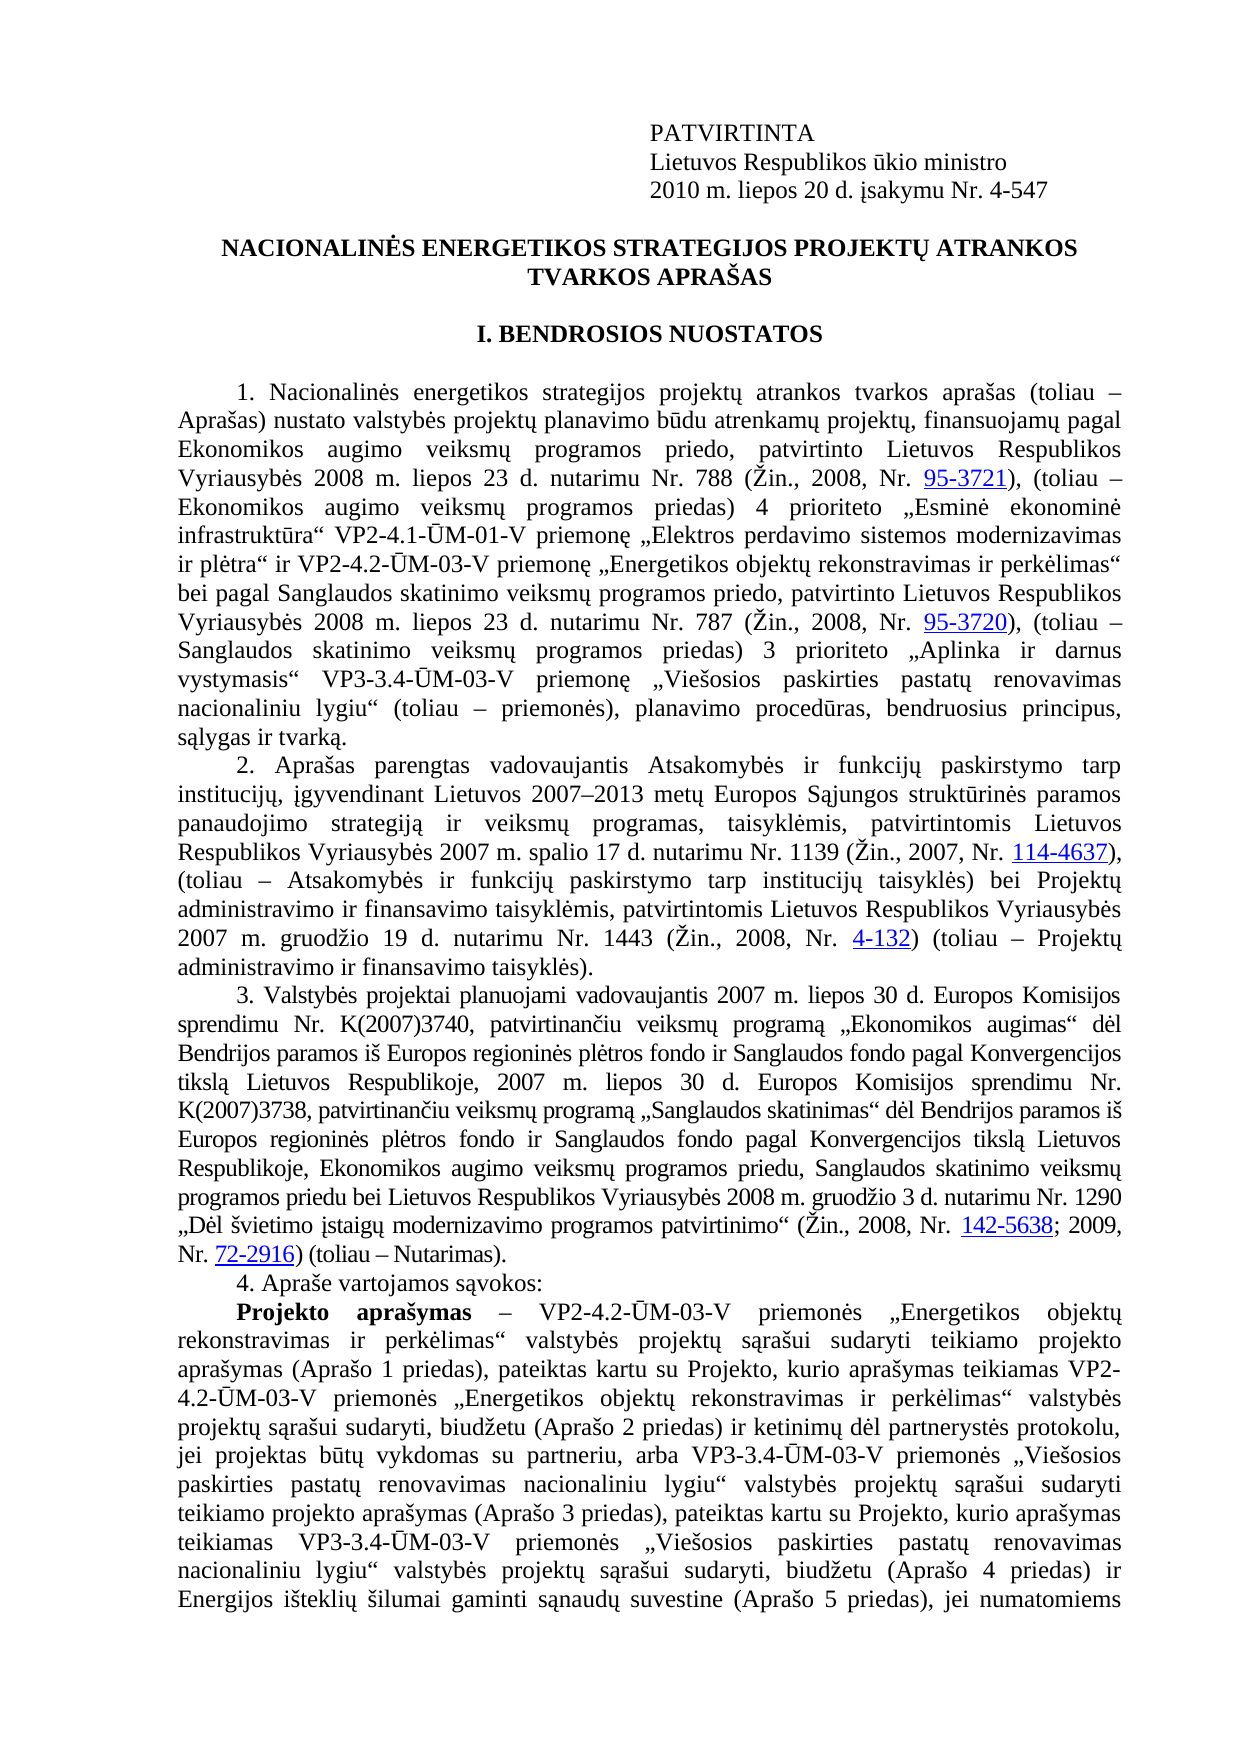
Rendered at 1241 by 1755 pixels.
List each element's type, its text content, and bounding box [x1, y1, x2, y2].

text Projekto aprašymas – VP2-4.2-ŪM-03-V priemonės „Energetikos objektų rekonstravimas ir perkėlimas“ valstybės projektų sąrašui sudaryti teikiamo projekto aprašymas (Aprašo 1 priedas), pateiktas kartu su Projekto, kurio aprašymas teikiamas VP2-4.2-ŪM-03-V priemonės „Energetikos objektų rekonstravimas ir perkėlimas“ valstybės projektų sąrašui sudaryti, biudžetu (Aprašo 2 priedas) ir ketinimų dėl partnerystės protokolu, jei projektas būtų vykdomas su partneriu, arba VP3-3.4-ŪM-03-V priemonės „Viešosios paskirties pastatų renovavimas nacionaliniu lygiu“ valstybės projektų sąrašui sudaryti teikiamo projekto aprašymas (Aprašo 3 priedas), pateiktas kartu su Projekto, kurio aprašymas teikiamas VP3-3.4-ŪM-03-V priemonės „Viešosios paskirties pastatų renovavimas nacionaliniu lygiu“ valstybės projektų sąrašui sudaryti, biudžetu (Aprašo 4 priedas) ir Energijos išteklių šilumai gaminti sąnaudų suvestine (Aprašo 5 priedas), jei numatomiems [177, 1297, 1122, 1613]
text NACIONALINĖS ENERGETIKOS STRATEGIJOS PROJEKTŲ ATRANKOS TVARKOS APRAŠAS [177, 233, 1122, 291]
text 2. Aprašas parengtas vadovaujantis Atsakomybės ir funkcijų paskirstymo tarp institucijų, įgyvendinant Lietuvos 2007–2013 metų Europos Sąjungos struktūrinės paramos panaudojimo strategiją ir veiksmų programas, taisyklėmis, patvirtintomis Lietuvos Respublikos Vyriausybės 2007 m. spalio 17 d. nutarimu Nr. 1139 (Žin., 2007, Nr. 114-4637), (toliau – Atsakomybės ir funkcijų paskirstymo tarp institucijų taisyklės) bei Projektų administravimo ir finansavimo taisyklėmis, patvirtintomis Lietuvos Respublikos Vyriausybės 2007 m. gruodžio 19 d. nutarimu Nr. 1443 (Žin., 2008, Nr. 4-132) (toliau – Projektų administravimo ir finansavimo taisyklės). [177, 751, 1122, 981]
text I. BENDROSIOS NUOSTATOS [177, 319, 1122, 348]
text Lietuvos Respublikos ūkio ministro [649, 147, 1122, 176]
text PATVIRTINTA [649, 118, 1122, 147]
text 4. Apraše vartojamos sąvokos: [177, 1268, 1122, 1297]
text 1. Nacionalinės energetikos strategijos projektų atrankos tvarkos aprašas (toliau – Aprašas) nustato valstybės projektų planavimo būdu atrenkamų projektų, finansuojamų pagal Ekonomikos augimo veiksmų programos priedo, patvirtinto Lietuvos Respublikos Vyriausybės 2008 m. liepos 23 d. nutarimu Nr. 788 (Žin., 2008, Nr. 95-3721), (toliau – Ekonomikos augimo veiksmų programos priedas) 4 prioriteto „Esminė ekonominė infrastruktūra“ VP2-4.1-ŪM-01-V priemonę „Elektros perdavimo sistemos modernizavimas ir plėtra“ ir VP2-4.2-ŪM-03-V priemonę „Energetikos objektų rekonstravimas ir perkėlimas“ bei pagal Sanglaudos skatinimo veiksmų programos priedo, patvirtinto Lietuvos Respublikos Vyriausybės 2008 m. liepos 23 d. nutarimu Nr. 787 (Žin., 2008, Nr. 95-3720), (toliau – Sanglaudos skatinimo veiksmų programos priedas) 3 prioriteto „Aplinka ir darnus vystymasis“ VP3-3.4-ŪM-03-V priemonę „Viešosios paskirties pastatų renovavimas nacionaliniu lygiu“ (toliau – priemonės), planavimo procedūras, bendruosius principus, sąlygas ir tvarką. [177, 377, 1122, 751]
text 3. Valstybės projektai planuojami vadovaujantis 2007 m. liepos 30 d. Europos Komisijos sprendimu Nr. K(2007)3740, patvirtinančiu veiksmų programą „Ekonomikos augimas“ dėl Bendrijos paramos iš Europos regioninės plėtros fondo ir Sanglaudos fondo pagal Konvergencijos tikslą Lietuvos Respublikoje, 2007 m. liepos 30 d. Europos Komisijos sprendimu Nr. K(2007)3738, patvirtinančiu veiksmų programą „Sanglaudos skatinimas“ dėl Bendrijos paramos iš Europos regioninės plėtros fondo ir Sanglaudos fondo pagal Konvergencijos tikslą Lietuvos Respublikoje, Ekonomikos augimo veiksmų programos priedu, Sanglaudos skatinimo veiksmų programos priedu bei Lietuvos Respublikos Vyriausybės 2008 m. gruodžio 3 d. nutarimu Nr. 1290 „Dėl švietimo įstaigų modernizavimo programos patvirtinimo“ (Žin., 2008, Nr. 142-5638; 2009, Nr. 72-2916) (toliau – Nutarimas). [177, 981, 1122, 1268]
text 2010 m. liepos 20 d. įsakymu Nr. 4-547 [649, 176, 1122, 204]
